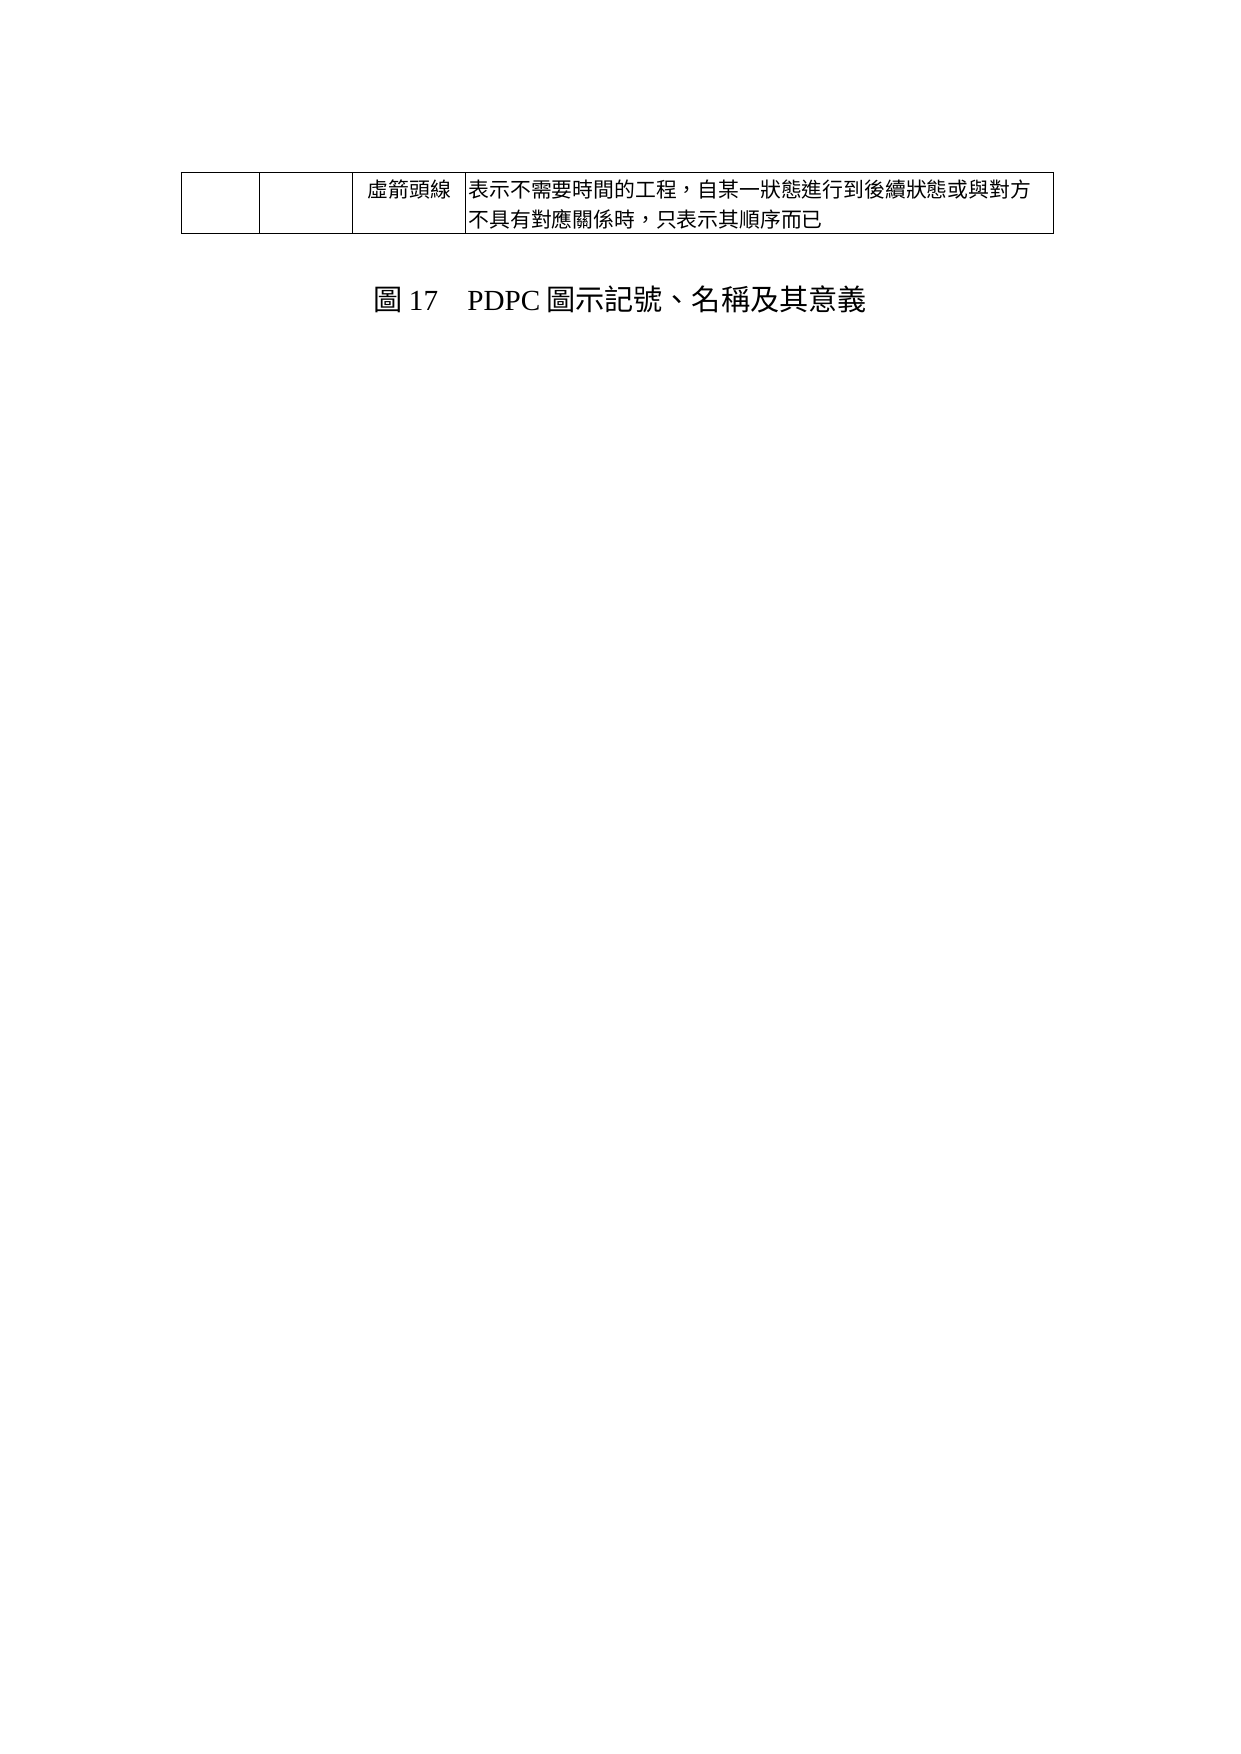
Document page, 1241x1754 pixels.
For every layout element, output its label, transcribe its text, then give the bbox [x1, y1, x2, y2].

table_cell 表示不需要時間的工程，自某一狀態進行到後續狀態或與對方不具有對應關係時，只表示其順序而已 [466, 173, 1053, 233]
table_cell [260, 173, 352, 233]
text 圖17 PDPC圖示記號、名稱及其意義 [148, 276, 1092, 318]
table_cell [182, 173, 259, 233]
table_cell 虛箭頭線 [353, 173, 465, 233]
